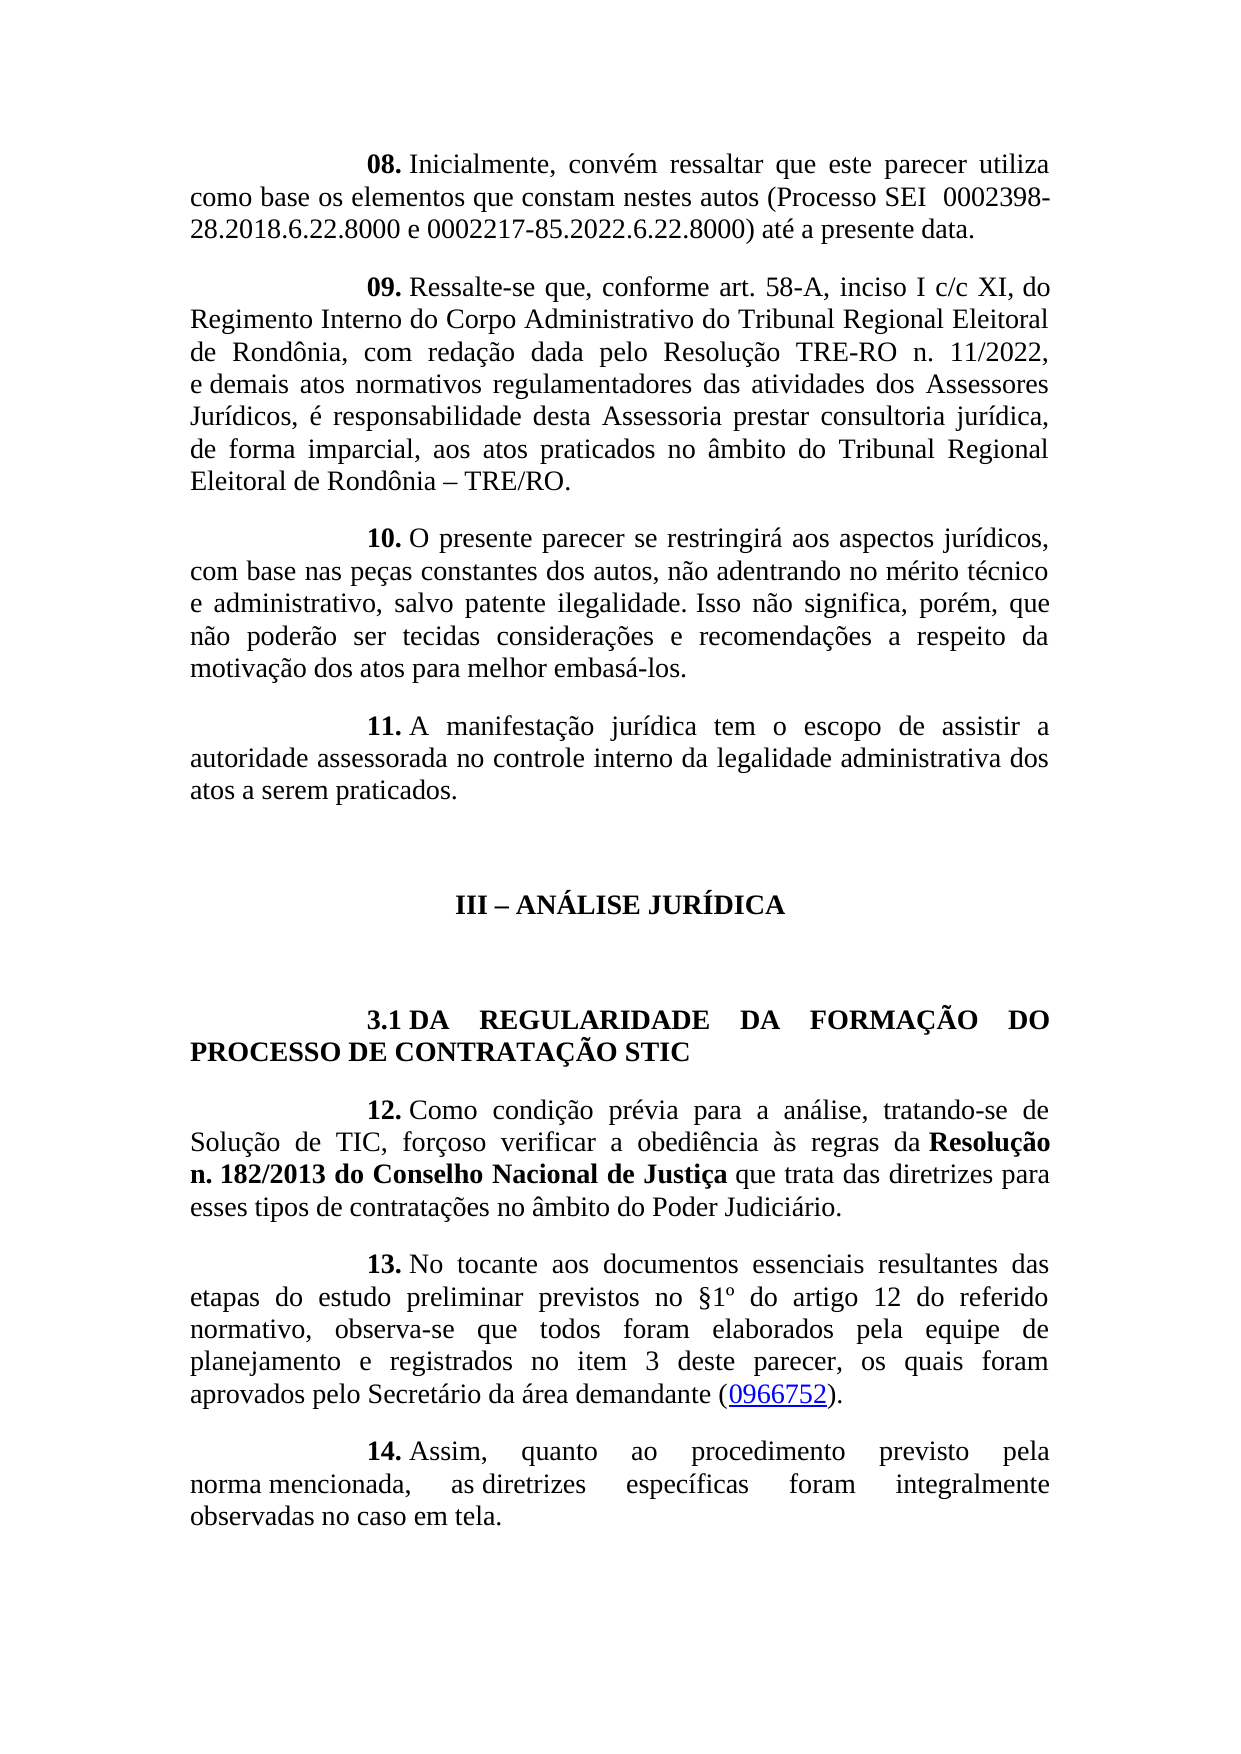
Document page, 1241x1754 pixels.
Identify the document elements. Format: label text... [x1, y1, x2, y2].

text 14. Assim, quanto ao procedimento previsto pela norma mencionada, as diretrizes específicas foram integralmente observadas no caso em tela. [190, 1434, 1051, 1531]
text III – ANÁLISE JURÍDICA [190, 888, 1051, 921]
text 10. O presente parecer se restringirá aos aspectos jurídicos, com base nas peças constantes dos autos, não adentrando no mérito técnico e administrativo, salvo patente ilegalidade. Isso não significa, porém, que não poderão ser tecidas considerações e recomendações a respeito da motivação dos atos para melhor embasá-los. [190, 522, 1051, 683]
text 12. Como condição prévia para a análise, tratando-se de Solução de TIC, forçoso verificar a obediência às regras da Resolução n. 182/2013 do Conselho Nacional de Justiça que trata das diretrizes para esses tipos de contratações no âmbito do Poder Judiciário. [190, 1093, 1051, 1222]
text 11. A manifestação jurídica tem o escopo de assistir a autoridade assessorada no controle interno da legalidade administrativa dos atos a serem praticados. [190, 708, 1051, 806]
text 13. No tocante aos documentos essenciais resultantes das etapas do estudo preliminar previstos no §1º do artigo 12 do referido normativo, observa-se que todos foram elaborados pela equipe de planejamento e registrados no item 3 deste parecer, os quais foram aprovados pelo Secretário da área demandante (0966752). [190, 1247, 1051, 1409]
text 09. Ressalte-se que, conforme art. 58-A, inciso I c/c XI, do Regimento Interno do Corpo Administrativo do Tribunal Regional Eleitoral de Rondônia, com redação dada pelo Resolução TRE-RO n. 11/2022, e demais atos normativos regulamentadores das atividades dos Assessores Jurídicos, é responsabilidade desta Assessoria prestar consultoria jurídica, de forma imparcial, aos atos praticados no âmbito do Tribunal Regional Eleitoral de Rondônia – TRE/RO. [190, 270, 1051, 497]
text 08. Inicialmente, convém ressaltar que este parecer utiliza como base os elementos que constam nestes autos (Processo SEI 0002398-28.2018.6.22.8000 e 0002217-85.2022.6.22.8000) até a presente data. [190, 148, 1051, 245]
text 3.1 DA REGULARIDADE DA FORMAÇÃO DO PROCESSO DE CONTRATAÇÃO STIC [190, 1003, 1051, 1068]
